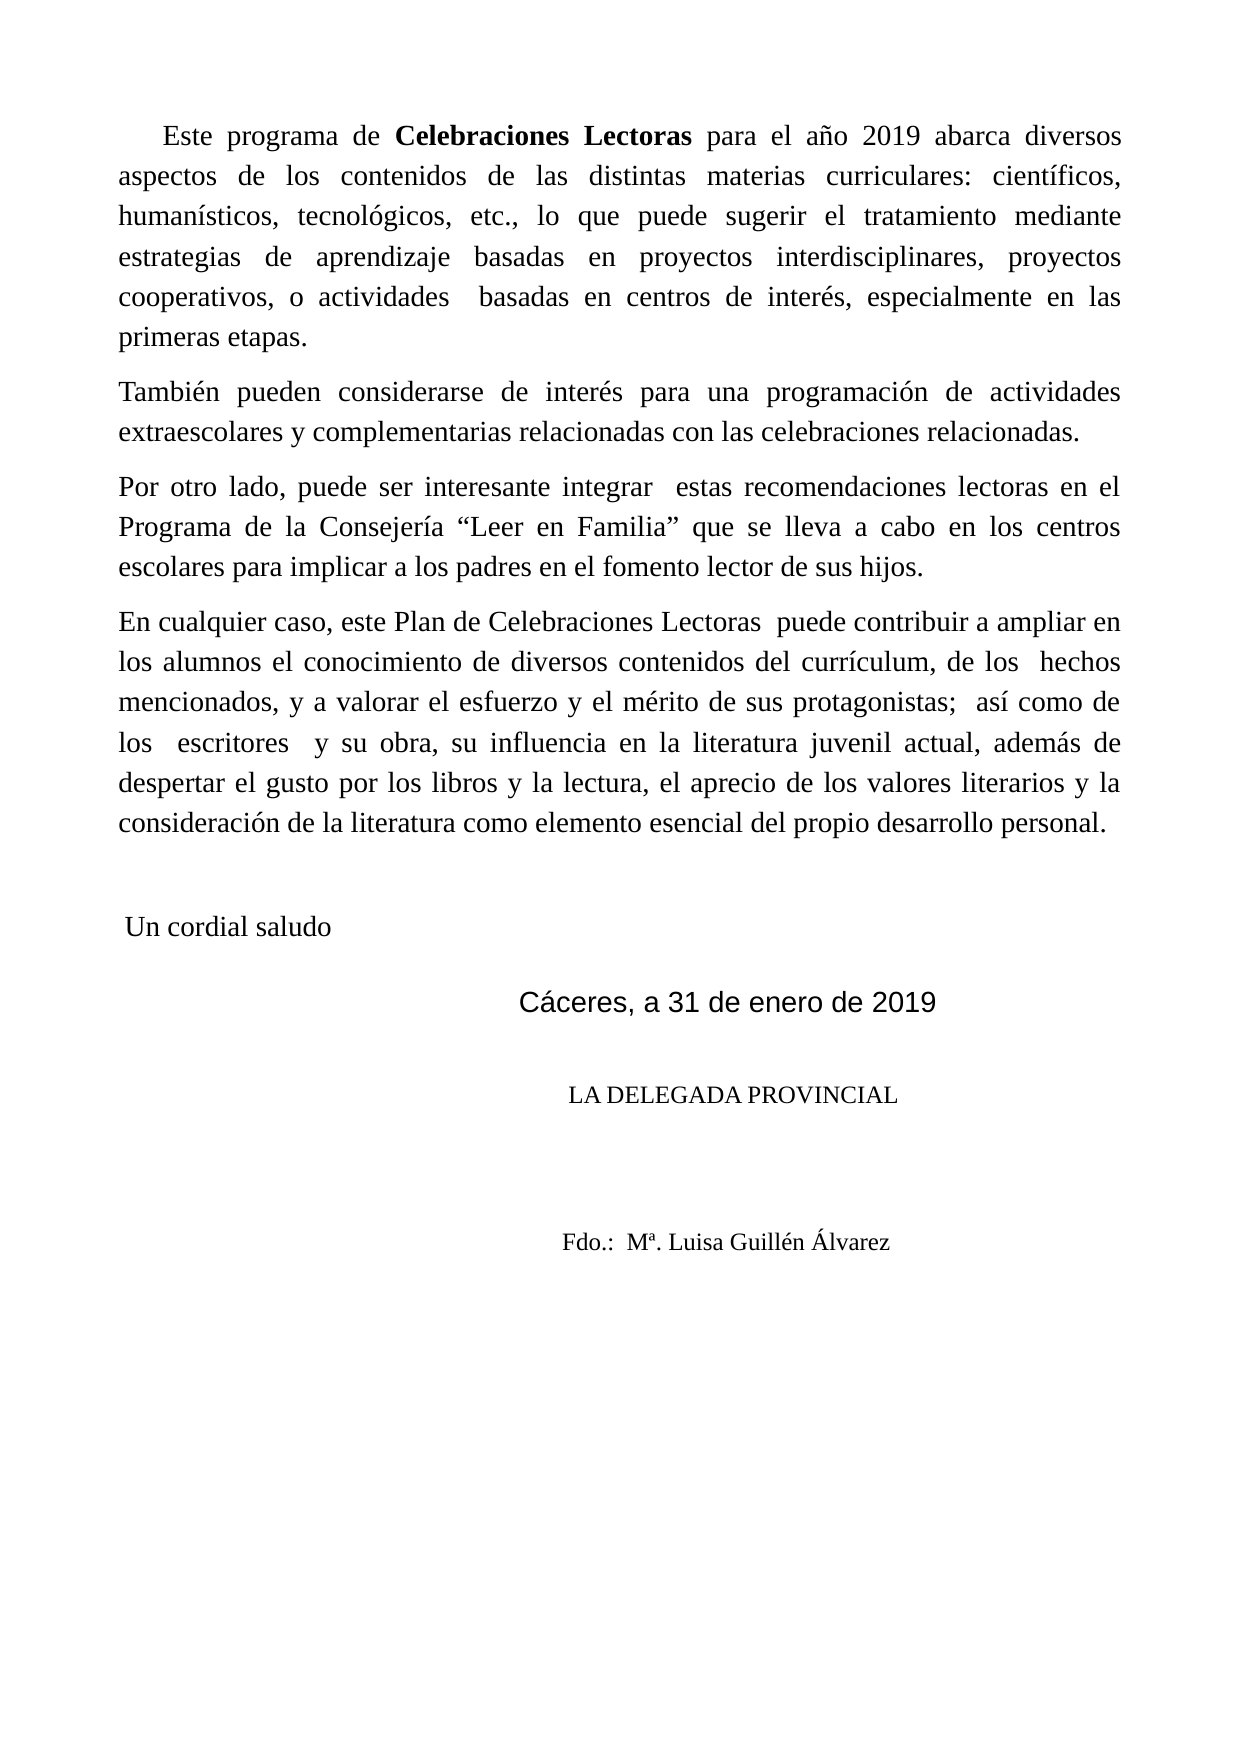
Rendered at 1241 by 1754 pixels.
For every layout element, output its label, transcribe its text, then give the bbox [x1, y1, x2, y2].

text LA DELEGADA PROVINCIAL [118, 1080, 1122, 1108]
text También pueden considerarse de interés para una programación de actividades extraescolares y complementarias relacionadas con las celebraciones relacionadas. [118, 374, 1122, 448]
text Este programa de Celebraciones Lectoras para el año 2019 abarca diversos aspectos de los contenidos de las distintas materias curriculares: científicos, humanísticos, tecnológicos, etc., lo que puede sugerir el tratamiento mediante estrategias de aprendizaje basadas en proyectos interdisciplinares, proyectos cooperativos, o actividades basadas en centros de interés, especialmente en las primeras etapas. [118, 118, 1122, 353]
subtitle Cáceres, a 31 de enero de 2019 [178, 985, 1122, 1018]
text Por otro lado, puede ser interesante integrar estas recomendaciones lectoras en el Programa de la Consejería “Leer en Familia” que se lleva a cabo en los centros escolares para implicar a los padres en el fomento lector de sus hijos. [118, 469, 1122, 583]
text Un cordial saludo [118, 909, 1122, 943]
text Fdo.: Mª. Luisa Guillén Álvarez [118, 1227, 1122, 1256]
text En cualquier caso, este Plan de Celebraciones Lectoras puede contribuir a ampliar en los alumnos el conocimiento de diversos contenidos del currículum, de los hechos mencionados, y a valorar el esfuerzo y el mérito de sus protagonistas; así como de los escritores y su obra, su influencia en la literatura juvenil actual, además de despertar el gusto por los libros y la lectura, el aprecio de los valores literarios y la consideración de la literatura como elemento esencial del propio desarrollo personal. [118, 604, 1122, 839]
